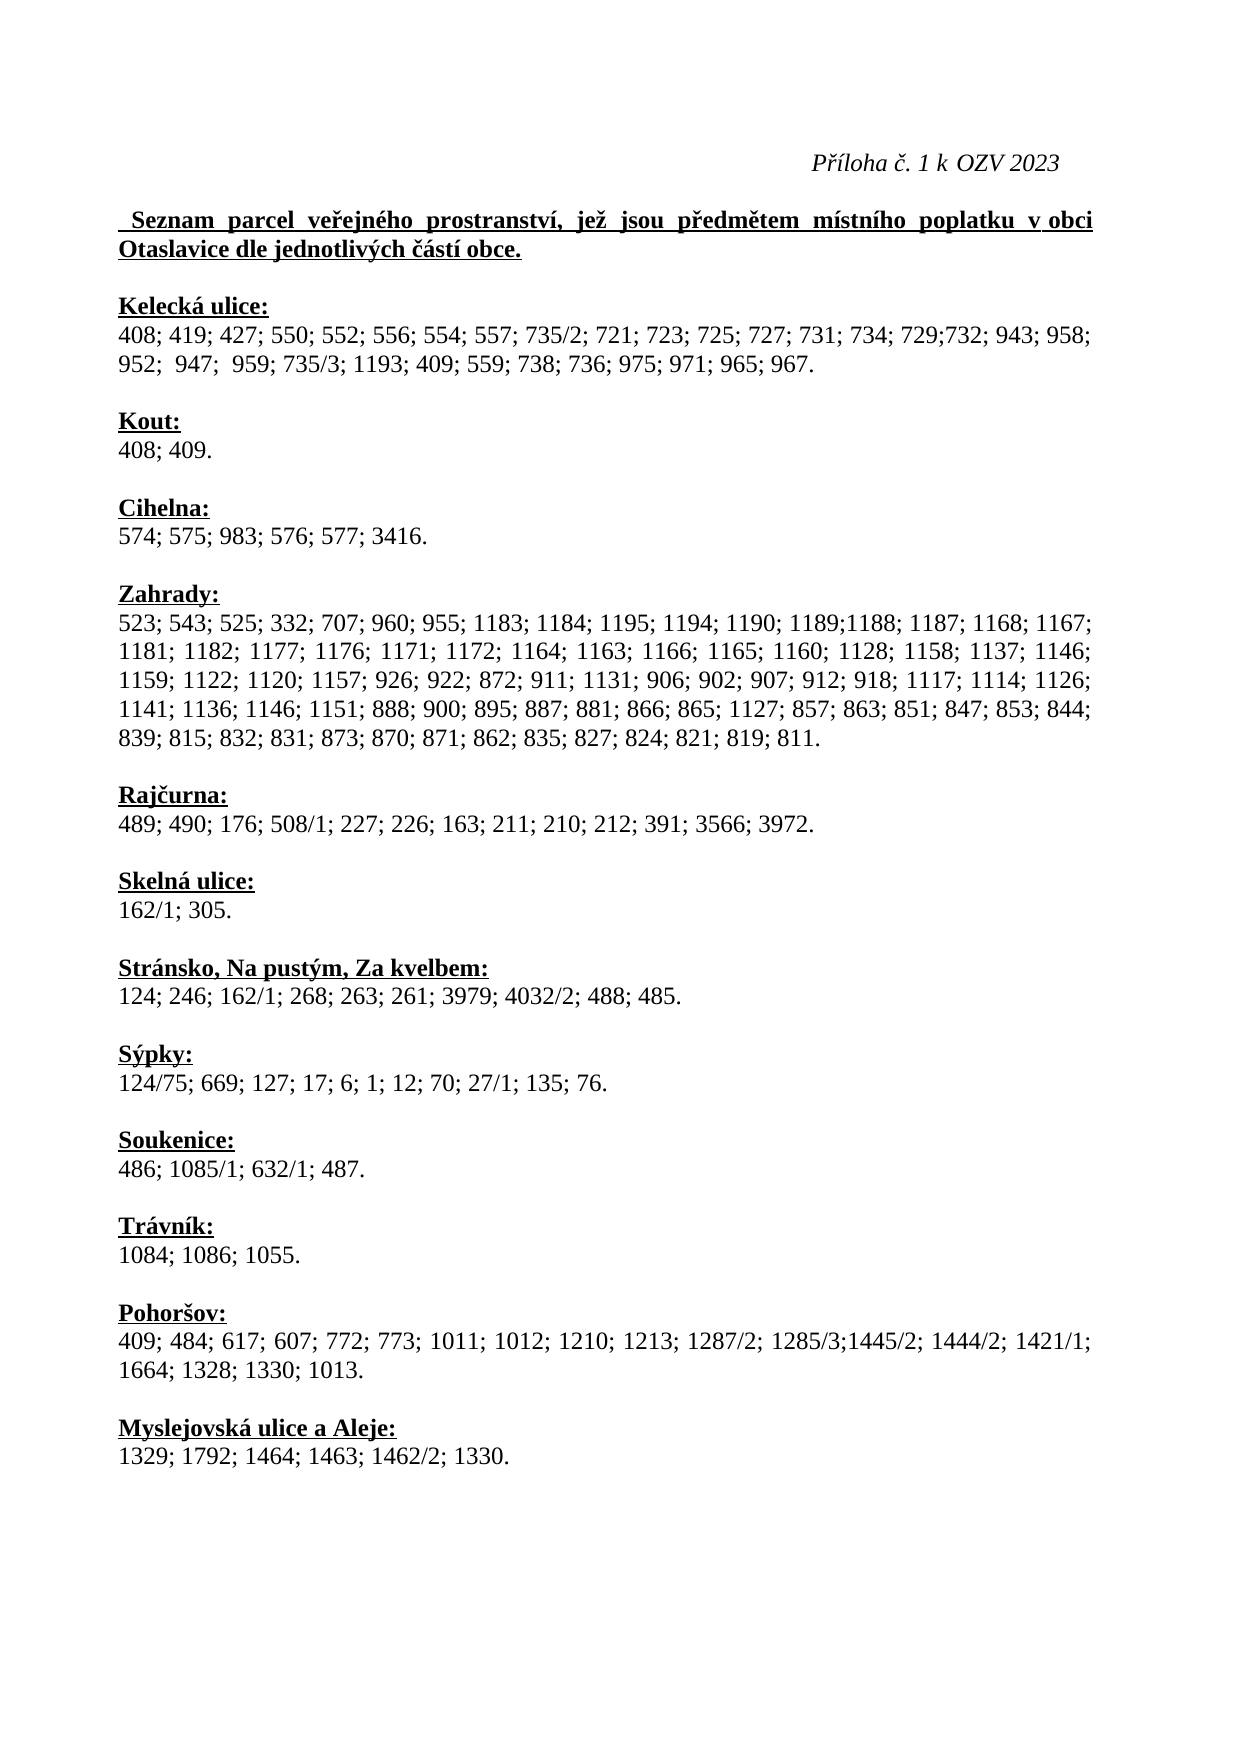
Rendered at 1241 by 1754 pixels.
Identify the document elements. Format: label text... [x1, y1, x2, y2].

text Soukenice: [118, 1125, 1093, 1154]
text Zahrady: [118, 579, 1093, 608]
text Sýpky: [118, 1039, 1093, 1068]
text 124; 246; 162/1; 268; 263; 261; 3979; 4032/2; 488; 485. [118, 981, 1093, 1010]
text Cihelna: [118, 493, 1093, 521]
text 486; 1085/1; 632/1; 487. [118, 1154, 1093, 1183]
text Kout: [118, 406, 1093, 435]
text 162/1; 305. [118, 895, 1093, 924]
text Otaslavice dle jednotlivých částí obce. [118, 231, 1093, 263]
text 124/75; 669; 127; 17; 6; 1; 12; 70; 27/1; 135; 76. [118, 1068, 1093, 1096]
text 409; 484; 617; 607; 772; 773; 1011; 1012; 1210; 1213; 1287/2; 1285/3;1445/2; 1444/2; 1421/1; 1664; 1328; 1330; 1013. [118, 1326, 1093, 1384]
text Trávník: [118, 1211, 1093, 1240]
text Skelná ulice: [118, 866, 1093, 895]
text Kelecká ulice: [118, 291, 1093, 320]
text Příloha č. 1 k OZV 2023 [738, 148, 1093, 176]
text 489; 490; 176; 508/1; 227; 226; 163; 211; 210; 212; 391; 3566; 3972. [118, 809, 1093, 838]
text Rajčurna: [118, 780, 1093, 809]
text Stránsko, Na pustým, Za kvelbem: [118, 953, 1093, 981]
text 1084; 1086; 1055. [118, 1240, 1093, 1269]
text 574; 575; 983; 576; 577; 3416. [118, 521, 1093, 550]
text 408; 419; 427; 550; 552; 556; 554; 557; 735/2; 721; 723; 725; 727; 731; 734; 729;732; 943; 958; 952; 947; 959; 735/3; 1193; 409; 559; 738; 736; 975; 971; 965; 967. [118, 320, 1093, 378]
text Myslejovská ulice a Aleje: [118, 1413, 1093, 1441]
text Pohoršov: [118, 1298, 1093, 1326]
text 408; 409. [118, 435, 1093, 464]
text Seznam parcel veřejného prostranství, jež jsou předmětem místního poplatku v obci [118, 205, 1093, 230]
text 523; 543; 525; 332; 707; 960; 955; 1183; 1184; 1195; 1194; 1190; 1189;1188; 1187; 1168; 1167; 1181; 1182; 1177; 1176; 1171; 1172; 1164; 1163; 1166; 1165; 1160; 1128; 1158; 1137; 1146; 1159; 1122; 1120; 1157; 926; 922; 872; 911; 1131; 906; 902; 907; 912; 918; 1117; 1114; 1126; 1141; 1136; 1146; 1151; 888; 900; 895; 887; 881; 866; 865; 1127; 857; 863; 851; 847; 853; 844; 839; 815; 832; 831; 873; 870; 871; 862; 835; 827; 824; 821; 819; 811. [118, 608, 1093, 751]
text 1329; 1792; 1464; 1463; 1462/2; 1330. [118, 1441, 1093, 1470]
